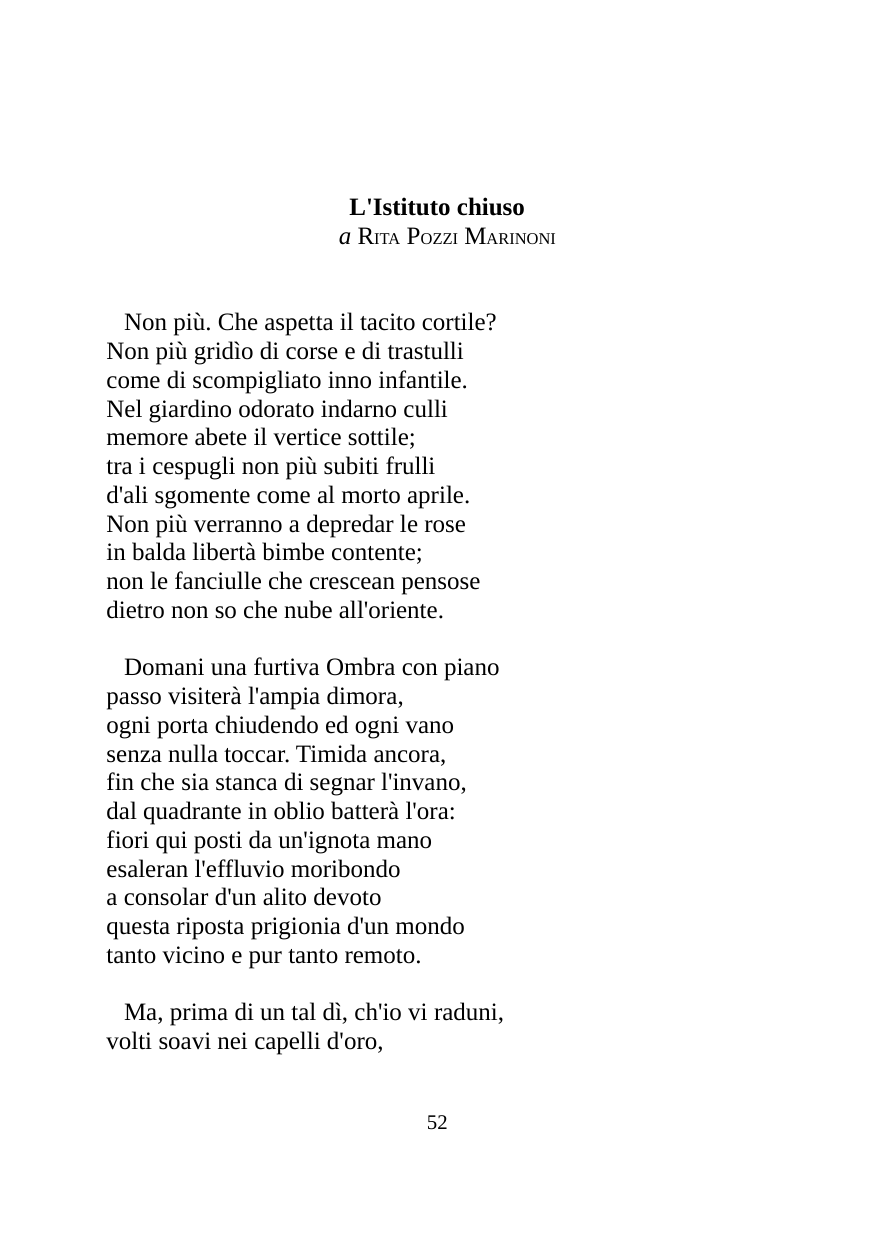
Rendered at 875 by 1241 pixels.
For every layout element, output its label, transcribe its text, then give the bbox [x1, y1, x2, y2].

text ogni porta chiudendo ed ogni vano [106, 710, 768, 739]
text in balda libertà bimbe contente; [106, 537, 768, 566]
text tra i cespugli non più subiti frulli [106, 451, 768, 480]
text Ma, prima di un tal dì, ch'io vi raduni, [106, 997, 768, 1026]
text fiori qui posti da un'ignota mano [106, 825, 768, 854]
text a consolar d'un alito devoto [106, 882, 768, 911]
text Nel giardino odorato indarno culli [106, 394, 768, 422]
text L'Istituto chiuso [106, 192, 768, 221]
text memore abete il vertice sottile; [106, 422, 768, 451]
text a Rita Pozzi Marinoni [106, 221, 556, 250]
text Non più. Che aspetta il tacito cortile? [106, 307, 768, 336]
text dietro non so che nube all'oriente. [106, 595, 768, 624]
text d'ali sgomente come al morto aprile. [106, 480, 768, 509]
text non le fanciulle che crescean pensose [106, 566, 768, 595]
text fin che sia stanca di segnar l'invano, [106, 767, 768, 796]
text Domani una furtiva Ombra con piano [106, 652, 768, 681]
text passo visiterà l'ampia dimora, [106, 681, 768, 710]
text come di scompigliato inno infantile. [106, 365, 768, 394]
text senza nulla toccar. Timida ancora, [106, 739, 768, 767]
text esaleran l'effluvio moribondo [106, 854, 768, 882]
text tanto vicino e pur tanto remoto. [106, 940, 768, 969]
text volti soavi nei capelli d'oro, [106, 1026, 768, 1055]
text Non più verranno a depredar le rose [106, 509, 768, 537]
text dal quadrante in oblio batterà l'ora: [106, 796, 768, 825]
text Non più gridìo di corse e di trastulli [106, 336, 768, 365]
text questa riposta prigionia d'un mondo [106, 911, 768, 940]
